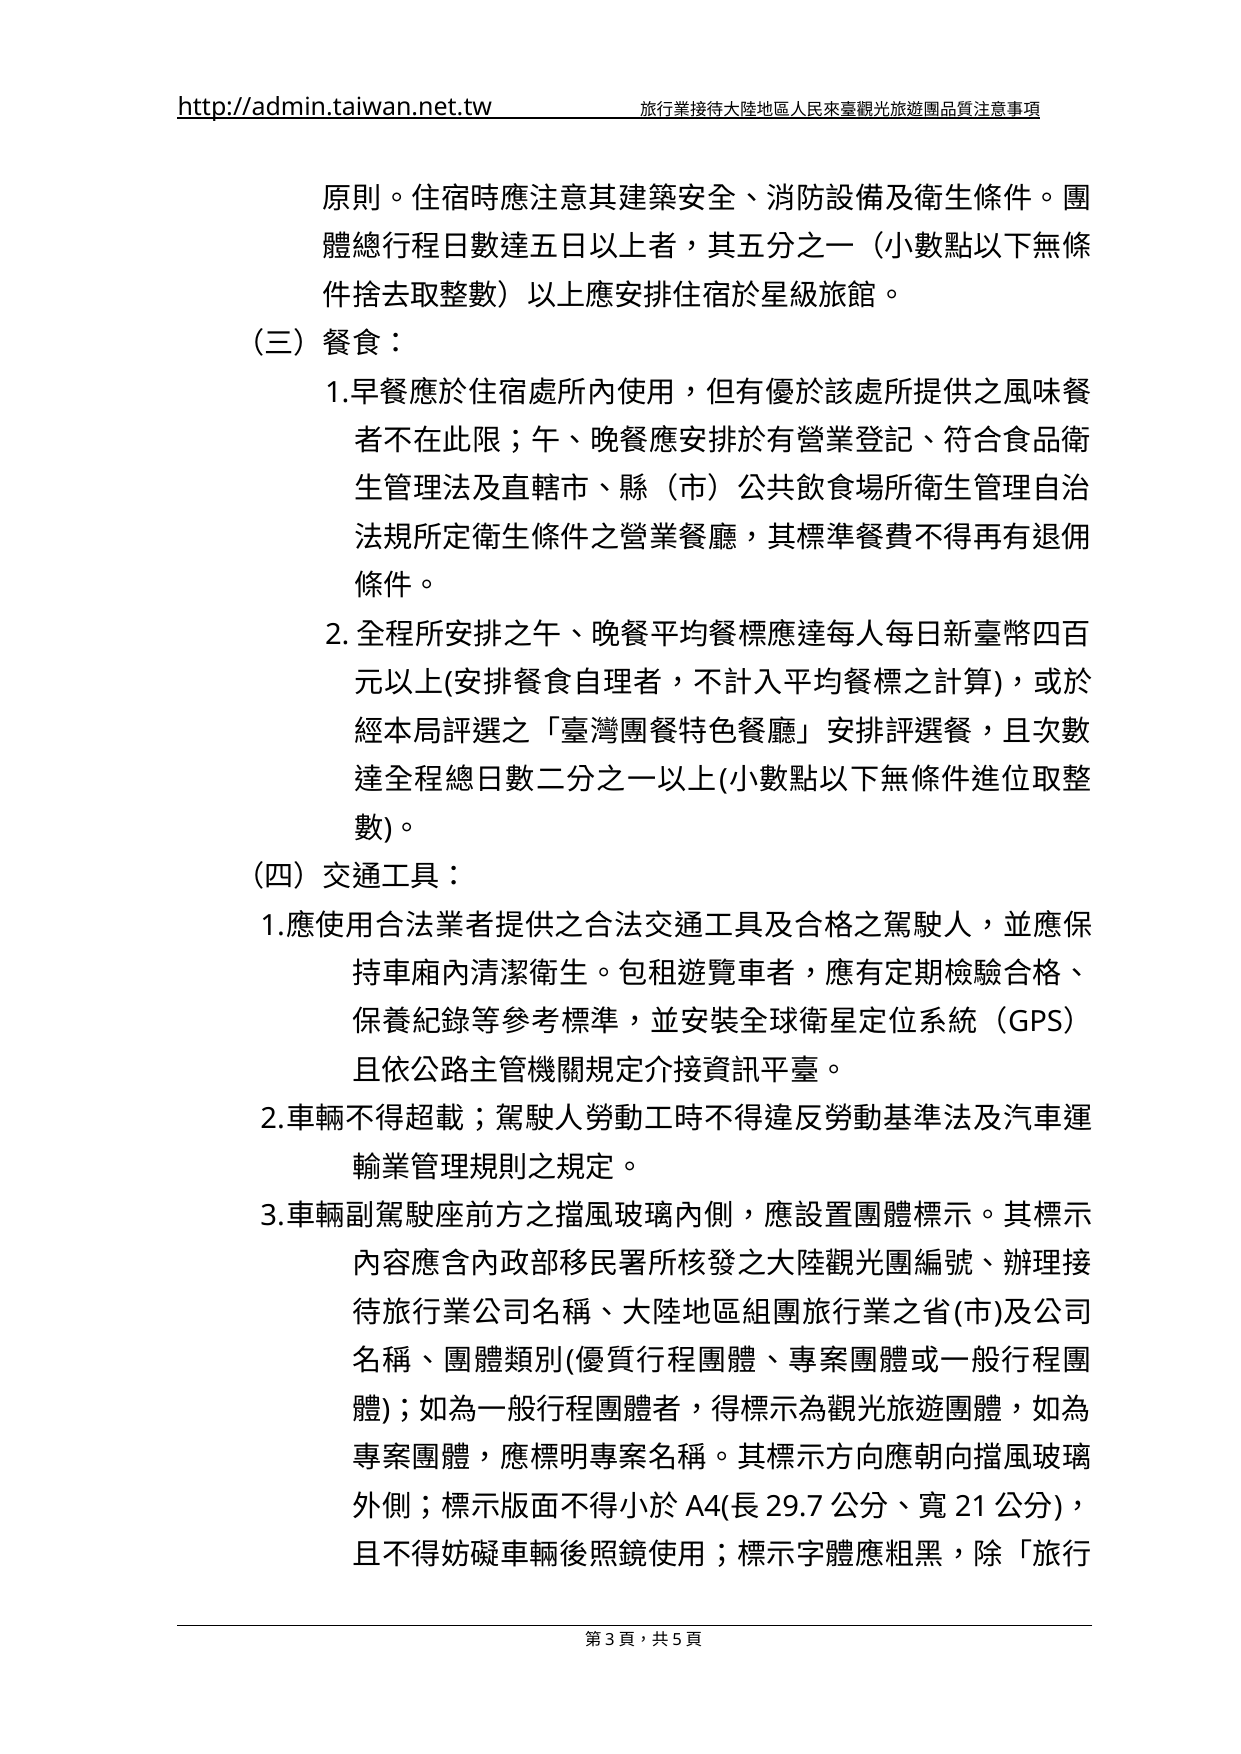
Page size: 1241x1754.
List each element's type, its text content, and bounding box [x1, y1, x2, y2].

text 1.應使用合法業者提供之合法交通工具及合格之駕駛人，並應保持車廂內清潔衛生。包租遊覽車者，應有定期檢驗合格、保養紀錄等參考標準，並安裝全球衛星定位系統（GPS）且依公路主管機關規定介接資訊平臺。 [177, 898, 1092, 1092]
text （四）交通工具： [235, 849, 1092, 898]
text 原則。住宿時應注意其建築安全、消防設備及衛生條件。團體總行程日數達五日以上者，其五分之一（小數點以下無條件捨去取整數）以上應安排住宿於星級旅館。 [235, 171, 1092, 317]
text 1.早餐應於住宿處所內使用，但有優於該處所提供之風味餐者不在此限；午、晚餐應安排於有營業登記、符合食品衛生管理法及直轄市、縣（市）公共飲食場所衛生管理自治法規所定衛生條件之營業餐廳，其標準餐費不得再有退佣條件。 [325, 365, 1092, 607]
text 2. 全程所安排之午、晚餐平均餐標應達每人每日新臺幣四百元以上(安排餐食自理者，不計入平均餐標之計算)，或於經本局評選之「臺灣團餐特色餐廳」安排評選餐，且次數達全程總日數二分之一以上(小數點以下無條件進位取整數)。 [325, 607, 1092, 849]
text （三）餐食： [235, 317, 1092, 365]
text 3.車輛副駕駛座前方之擋風玻璃內側，應設置團體標示。其標示內容應含內政部移民署所核發之大陸觀光團編號、辦理接待旅行業公司名稱、大陸地區組團旅行業之省(市)及公司名稱、團體類別(優質行程團體、專案團體或一般行程團體)；如為一般行程團體者，得標示為觀光旅遊團體，如為專案團體，應標明專案名稱。其標示方向應朝向擋風玻璃外側；標示版面不得小於A4(長29.7公分、寬21公分)，且不得妨礙車輛後照鏡使用；標示字體應粗黑，除「旅行 [177, 1189, 1092, 1576]
text 2.車輛不得超載；駕駛人勞動工時不得違反勞動基準法及汽車運輸業管理規則之規定。 [177, 1092, 1092, 1189]
